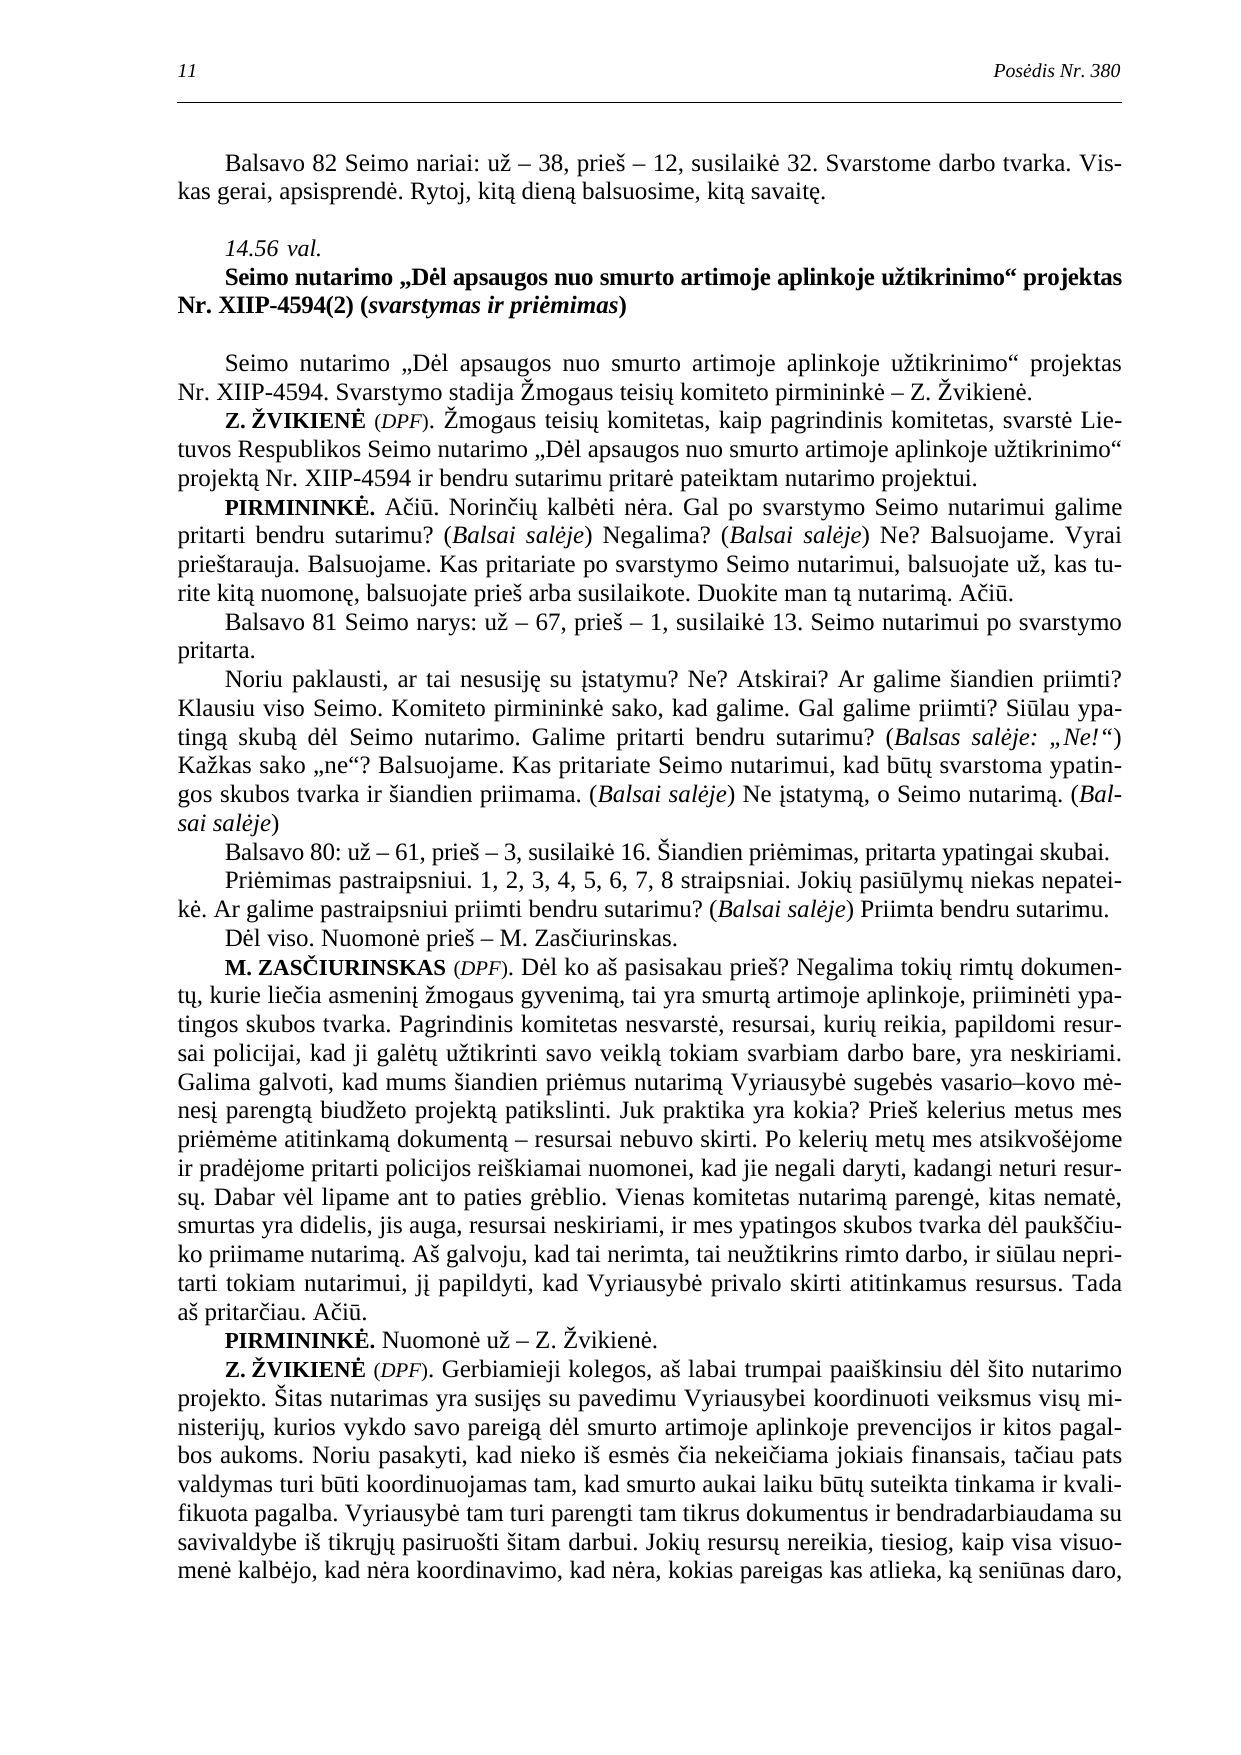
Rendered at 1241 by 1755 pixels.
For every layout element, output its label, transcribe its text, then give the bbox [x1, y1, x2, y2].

text No­riu pa­klaus­ti, ar tai ne­su­si­ję su įsta­ty­mu? Ne? At­ski­rai? Ar ga­li­me šian­dien pri­im­ti? Klau­siu vi­so Sei­mo. Ko­mi­te­to pir­mi­nin­kė sa­ko, kad ga­li­me. Gal ga­li­me pri­im­ti? Siū­lau ypa­tin­gą sku­bą dėl Sei­mo nu­ta­ri­mo. Ga­li­me pri­tar­ti ben­dru su­ta­ri­mu? (Bal­sas sa­lė­je: „Ne!“) Kaž­kas sa­ko „ne“? Bal­suo­ja­me. Kas pri­ta­ria­te Sei­mo nu­ta­ri­mui, kad bū­tų svars­to­ma ypa­tin­gos sku­bos tvar­ka ir šian­dien pri­ima­ma. (Bal­sai sa­lė­je) Ne įsta­ty­mą, o Sei­mo nu­ta­ri­mą. (Bal­sai sa­lė­je) [177, 664, 1122, 837]
text Dėl vi­so. Nuo­mo­nė prieš – M. Zas­čiu­rins­kas. [177, 923, 1122, 952]
text Sei­mo nu­ta­ri­mo „Dėl ap­sau­gos nuo smur­to ar­ti­mo­je ap­lin­ko­je už­tik­ri­ni­mo“ pro­jek­tas Nr. XIIP-4594. Svars­ty­mo sta­di­ja Žmo­gaus tei­sių ko­mi­te­to pir­mi­nin­kė – Z. Ž­vi­kie­nė. [177, 348, 1122, 405]
text 14.56 val. [224, 234, 1122, 262]
text Bal­sa­vo 80: už – 61, prieš – 3, su­si­lai­kė 16. Šian­dien pri­ėmi­mas, pri­tar­ta ypa­tin­gai sku­bai. [177, 837, 1122, 865]
text Bal­sa­vo 82 Sei­mo na­riai: už – 38, prieš – 12, su­si­lai­kė 32. Svars­to­me dar­bo tvar­ka. Vis­kas ge­rai, ap­si­spren­dė. Ry­toj, ki­tą die­ną bal­suo­si­me, ki­tą sa­vai­tę. [177, 148, 1122, 205]
text PIRMININKĖ. Ačiū. No­rin­čių kal­bė­ti nė­ra. Gal po svars­ty­mo Sei­mo nu­ta­ri­mui ga­li­me pri­tar­ti ben­dru su­ta­ri­mu? (Bal­sai sa­lė­je) Ne­ga­li­ma? (Bal­sai sa­lė­je) Ne? Bal­suo­ja­me. Vy­rai prieš­ta­rau­ja. Bal­suo­ja­me. Kas pri­ta­ria­te po svars­ty­mo Sei­mo nu­ta­ri­mui, bal­suo­ja­te už, kas tu­ri­te ki­tą nuo­mo­nę, bal­suo­ja­te prieš ar­ba su­si­lai­ko­te. Duo­ki­te man tą nu­ta­ri­mą. Ačiū. [177, 492, 1122, 607]
text M. ZASČIURINSKAS (DPF). Dėl ko aš pa­si­sa­kau prieš? Ne­ga­li­ma to­kių rim­tų do­ku­men­tų, ku­rie lie­čia as­me­ni­nį žmo­gaus gy­ve­ni­mą, tai yra smur­tą ar­ti­mo­je ap­lin­ko­je, pri­imi­nė­ti ypa­tin­gos sku­bos tvar­ka. Pa­grin­di­nis ko­mi­te­tas ne­svars­tė, re­sur­sai, ku­rių rei­kia, pa­pil­do­mi re­sur­sai po­li­ci­jai, kad ji ga­lė­tų už­tik­rin­ti sa­vo veik­lą to­kiam svar­biam dar­bo ba­re, yra ne­ski­ria­mi. Ga­li­ma gal­vo­ti, kad mums šian­dien pri­ėmus nu­ta­ri­mą Vy­riau­sy­bė su­ge­bės va­sa­rio–­ko­vo mė­ne­sį pa­reng­tą biu­dže­to pro­jek­tą pa­tiks­lin­ti. Juk prak­ti­ka yra ko­kia? Prieš ke­le­rius me­tus mes pri­ėmė­me ati­tin­ka­mą do­ku­men­tą – re­sur­sai ne­bu­vo skir­ti. Po ke­le­rių me­tų mes at­si­kvo­šė­jo­me ir pra­dė­jo­me pri­tar­ti po­li­ci­jos reiš­kia­mai nuo­mo­nei, kad jie ne­ga­li da­ry­ti, ka­dan­gi ne­tu­ri re­sur­sų. Da­bar vėl li­pa­me ant to pa­ties grėb­lio. Vie­nas ko­mi­te­tas nu­ta­ri­mą pa­ren­gė, ki­tas ne­ma­tė, smur­tas yra di­de­lis, jis au­ga, re­sur­sai ne­ski­ria­mi, ir mes ypa­tin­gos sku­bos tvar­ka dėl paukš­čiu­ko pri­ima­me nu­ta­ri­mą. Aš gal­vo­ju, kad tai ne­rim­ta, tai ne­už­tik­rins rim­to dar­bo, ir siū­lau ne­pri­tar­ti to­kiam nu­ta­ri­mui, jį pa­pil­dy­ti, kad Vy­riau­sy­bė pri­va­lo skir­ti ati­tin­ka­mus re­sur­sus. Ta­da aš pri­tar­čiau. Ačiū. [177, 952, 1122, 1325]
text PIRMININKĖ. Nuo­mo­nė už – Z. Žvi­kie­nė. [177, 1325, 1122, 1354]
text Z. ŽVIKIENĖ (DPF). Ger­bia­mie­ji ko­le­gos, aš la­bai trum­pai pa­aiš­kin­siu dėl ši­to nu­ta­ri­mo pro­jek­to. Ši­tas nu­ta­ri­mas yra su­si­jęs su pa­ve­di­mu Vy­riau­sy­bei ko­or­di­nuo­ti veiks­mus vi­sų mi­nis­te­ri­jų, ku­rios vyk­do sa­vo pa­rei­gą dėl smur­to ar­ti­mo­je ap­lin­ko­je pre­ven­ci­jos ir ki­tos pa­gal­bos au­koms. No­riu pa­sa­ky­ti, kad nie­ko iš es­mės čia ne­kei­čia­ma jo­kiais fi­nan­sais, ta­čiau pats val­dy­mas tu­ri bū­ti ko­or­di­nuo­ja­mas tam, kad smur­to au­kai lai­ku bū­tų su­teik­ta tin­ka­ma ir kva­li­fi­kuo­ta pa­gal­ba. Vy­riau­sy­bė tam tu­ri pa­reng­ti tam tik­rus do­ku­men­tus ir ben­dra­dar­biau­da­ma su sa­vi­val­dy­be iš tik­rų­jų pa­si­ruoš­ti ši­tam dar­bui. Jo­kių re­sur­sų ne­rei­kia, tie­siog, kaip vi­sa vi­suo­me­nė kal­bė­jo, kad nė­ra ko­or­di­na­vi­mo, kad nė­ra, ko­kias pa­rei­gas kas at­lie­ka, ką se­niū­nas da­ro, [177, 1354, 1122, 1584]
text Bal­sa­vo 81 Sei­mo na­rys: už – 67, prieš – 1, su­si­lai­kė 13. Sei­mo nu­ta­ri­mui po svars­ty­mo pri­tar­ta. [177, 607, 1122, 664]
text Pri­ėmi­mas pa­straips­niui. 1, 2, 3, 4, 5, 6, 7, 8 straips­niai. Jo­kių pa­siū­ly­mų nie­kas ne­pa­tei­kė. Ar ga­li­me pa­straips­niui pri­im­ti ben­dru su­ta­ri­mu? (Bal­sai sa­lė­je) Pri­im­ta ben­dru su­ta­ri­mu. [177, 865, 1122, 923]
text Z. ŽVIKIENĖ (DPF). Žmo­gaus tei­sių ko­mi­te­tas, kaip pa­grin­di­nis ko­mi­te­tas, svars­tė Lie­tu­vos Res­pub­li­kos Sei­mo nu­ta­ri­mo „Dėl ap­sau­gos nuo smur­to ar­ti­mo­je ap­lin­ko­je už­tik­ri­ni­mo“ pro­jek­tą Nr. XIIP-4594 ir ben­dru su­ta­ri­mu pri­ta­rė pa­teik­tam nu­ta­ri­mo pro­jek­tui. [177, 405, 1122, 492]
text Sei­mo nu­ta­ri­mo „Dėl ap­sau­gos nuo smur­to ar­ti­mo­je ap­lin­ko­je už­tik­ri­ni­mo“ pro­jek­tas Nr. XIIP-4594(2) (svars­ty­mas ir pri­ėmi­mas) [177, 262, 1122, 319]
